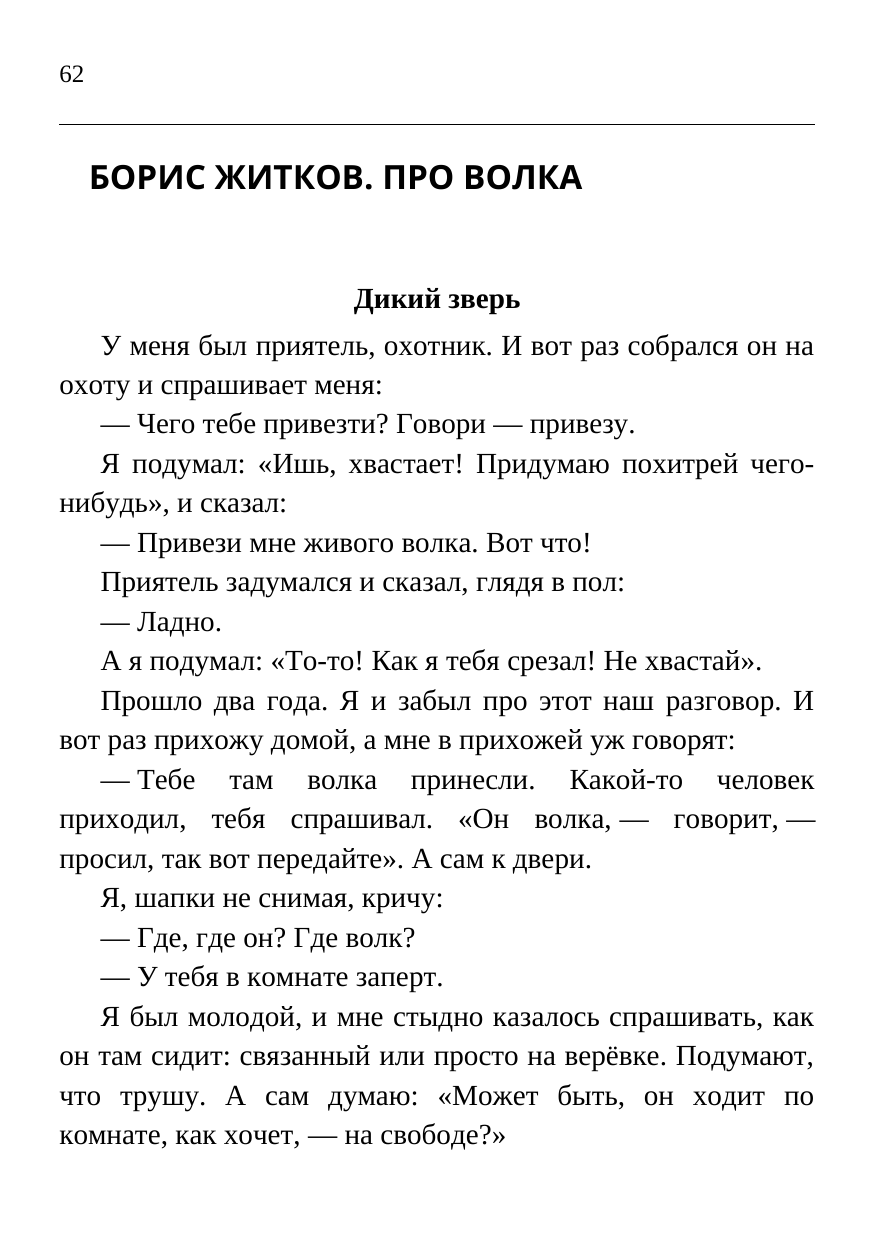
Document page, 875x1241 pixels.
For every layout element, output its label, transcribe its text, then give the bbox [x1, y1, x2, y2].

text Я подумал: «Ишь, хвастает! Придумаю похитрей чего-нибудь», и сказал: [59, 446, 815, 519]
subtitle Борис Житков. Про волка [59, 125, 815, 228]
text — Привези мне живого волка. Вот что! [59, 525, 815, 558]
text Прошло два года. Я и забыл про этот наш разговор. И вот раз прихожу домой, а мне в прихожей уж говорят: [59, 683, 815, 756]
text Я, шапки не снимая, кричу: [59, 880, 815, 914]
text — Чего тебе привезти? Говори — привезу. [59, 407, 815, 440]
text А я подумал: «То-то! Как я тебя срезал! Не хвастай». [59, 643, 815, 677]
text Я был молодой, и мне стыдно казалось спрашивать, как он там сидит: связанный или просто на верёвке. Подумают, что трушу. А сам думаю: «Может быть, он ходит по комнате, как хочет, — на свободе?» [59, 999, 815, 1151]
text — Где, где он? Где волк? [59, 920, 815, 953]
text — Тебе там волка принесли. Какой-то человек приходил, тебя спрашивал. «Он волка, — говорит, — просил, так вот передайте». А сам к двери. [59, 762, 815, 874]
text — Ладно. [59, 604, 815, 637]
text Приятель задумался и сказал, глядя в пол: [59, 564, 815, 598]
subtitle Дикий зверь [59, 282, 815, 315]
text У меня был приятель, охотник. И вот раз собрался он на охоту и спрашивает меня: [59, 328, 815, 401]
text — У тебя в комнате заперт. [59, 959, 815, 993]
